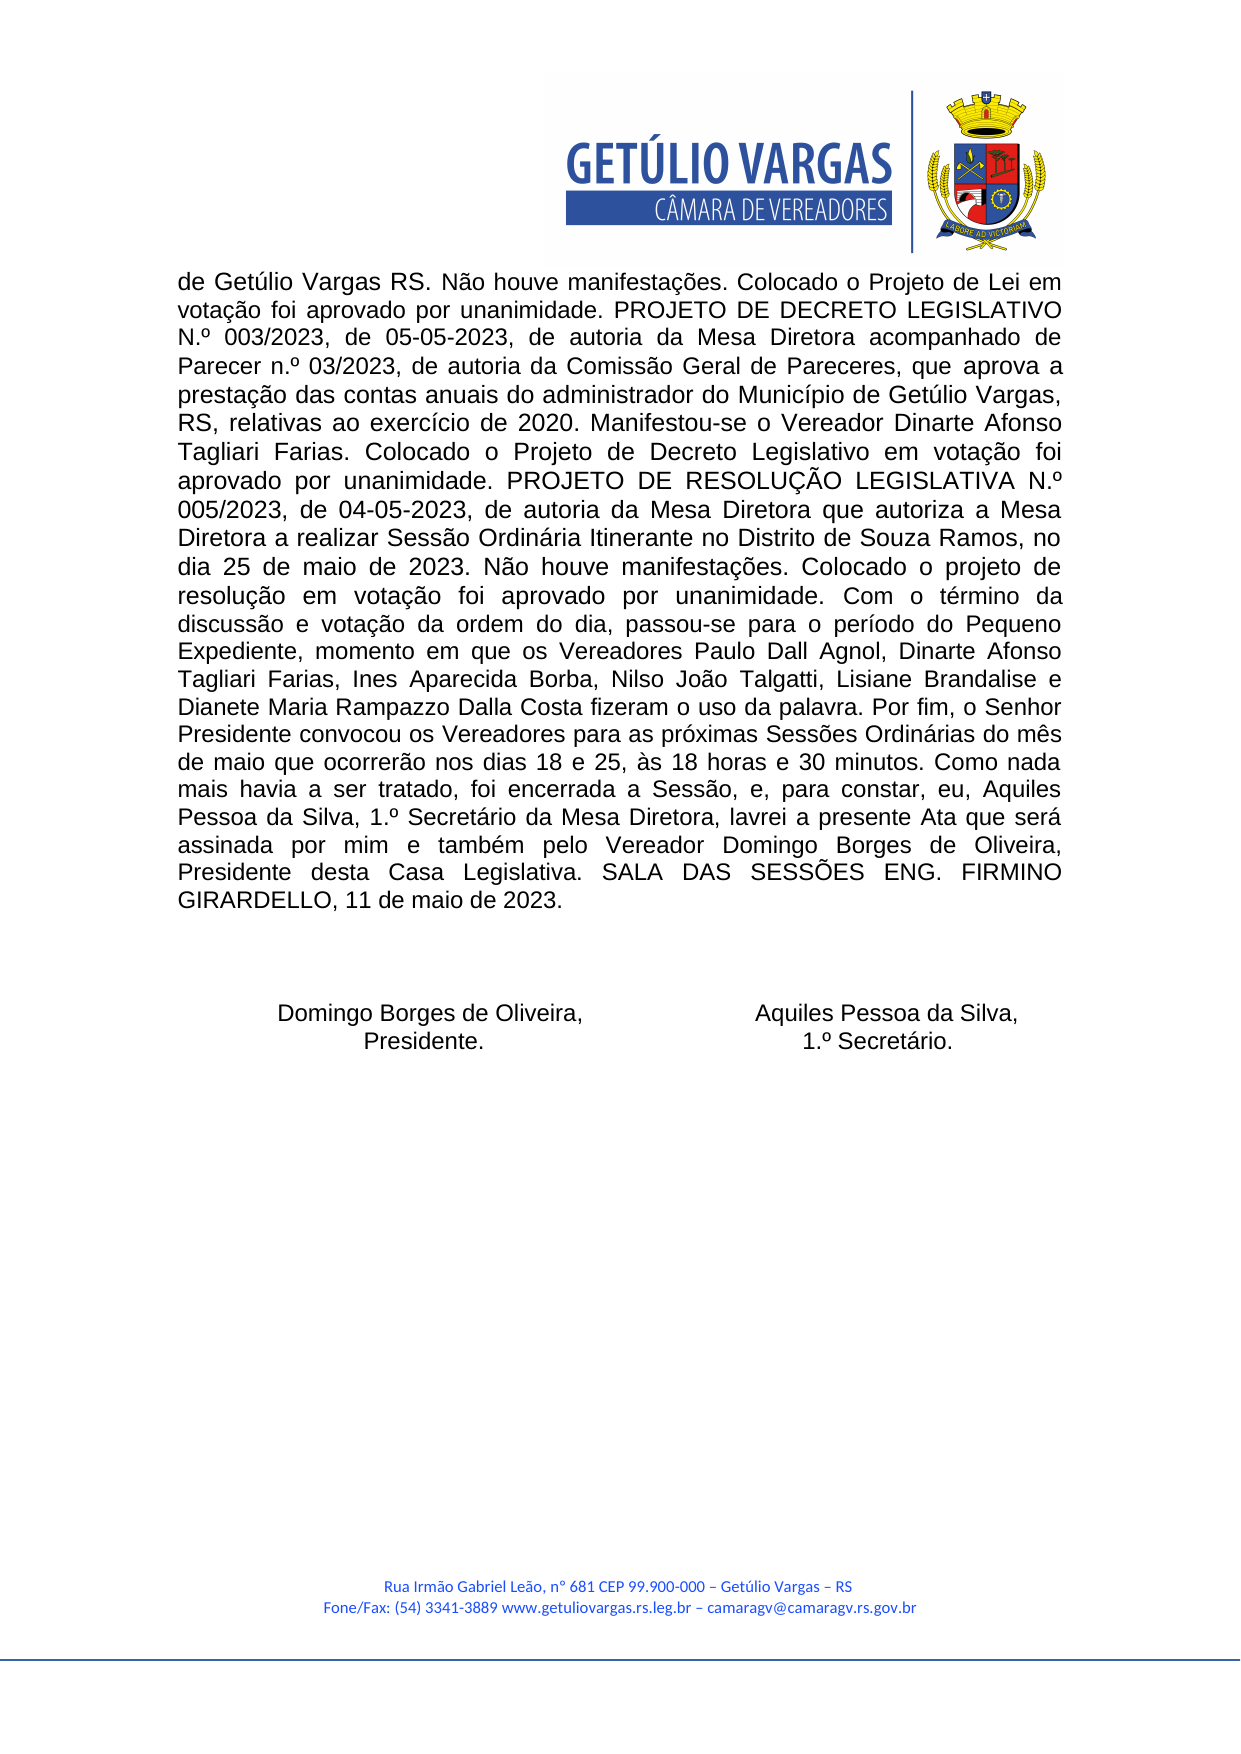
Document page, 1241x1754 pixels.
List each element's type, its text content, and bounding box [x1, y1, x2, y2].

text de Getúlio Vargas RS. Não houve manifestações. Colocado o Projeto de Lei em votação foi aprovado por unanimidade. PROJETO DE DECRETO LEGISLATIVO N.º 003/2023, de 05-05-2023, de autoria da Mesa Diretora acompanhado de Parecer n.º 03/2023, de autoria da Comissão Geral de Pareceres, que aprova a prestação das contas anuais do administrador do Município de Getúlio Vargas, RS, relativas ao exercício de 2020. Manifestou-se o Vereador Dinarte Afonso Tagliari Farias. Colocado o Projeto de Decreto Legislativo em votação foi aprovado por unanimidade. PROJETO DE RESOLUÇÃO LEGISLATIVA N.º 005/2023, de 04-05-2023, de autoria da Mesa Diretora que autoriza a Mesa Diretora a realizar Sessão Ordinária Itinerante no Distrito de Souza Ramos, no dia 25 de maio de 2023. Não houve manifestações. Colocado o projeto de resolução em votação foi aprovado por unanimidade. Com o término da discussão e votação da ordem do dia, passou-se para o período do Pequeno Expediente, momento em que os Vereadores Paulo Dall Agnol, Dinarte Afonso Tagliari Farias, Ines Aparecida Borba, Nilso João Talgatti, Lisiane Brandalise e Dianete Maria Rampazzo Dalla Costa fizeram o uso da palavra. Por fim, o Senhor Presidente convocou os Vereadores para as próximas Sessões Ordinárias do mês de maio que ocorrerão nos dias 18 e 25, às 18 horas e 30 minutos. Como nada mais havia a ser tratado, foi encerrada a Sessão, e, para constar, eu, Aquiles Pessoa da Silva, 1.º Secretário da Mesa Diretora, lavrei a presente Ata que será assinada por mim e também pelo Vereador Domingo Borges de Oliveira, Presidente desta Casa Legislativa. SALA DAS SESSÕES ENG. FIRMINO GIRARDELLO, 11 de maio de 2023. [177, 236, 1063, 913]
text Presidente. 1.º Secretário. [177, 1027, 1063, 1054]
text Domingo Borges de Oliveira, Aquiles Pessoa da Silva, [177, 999, 1063, 1027]
